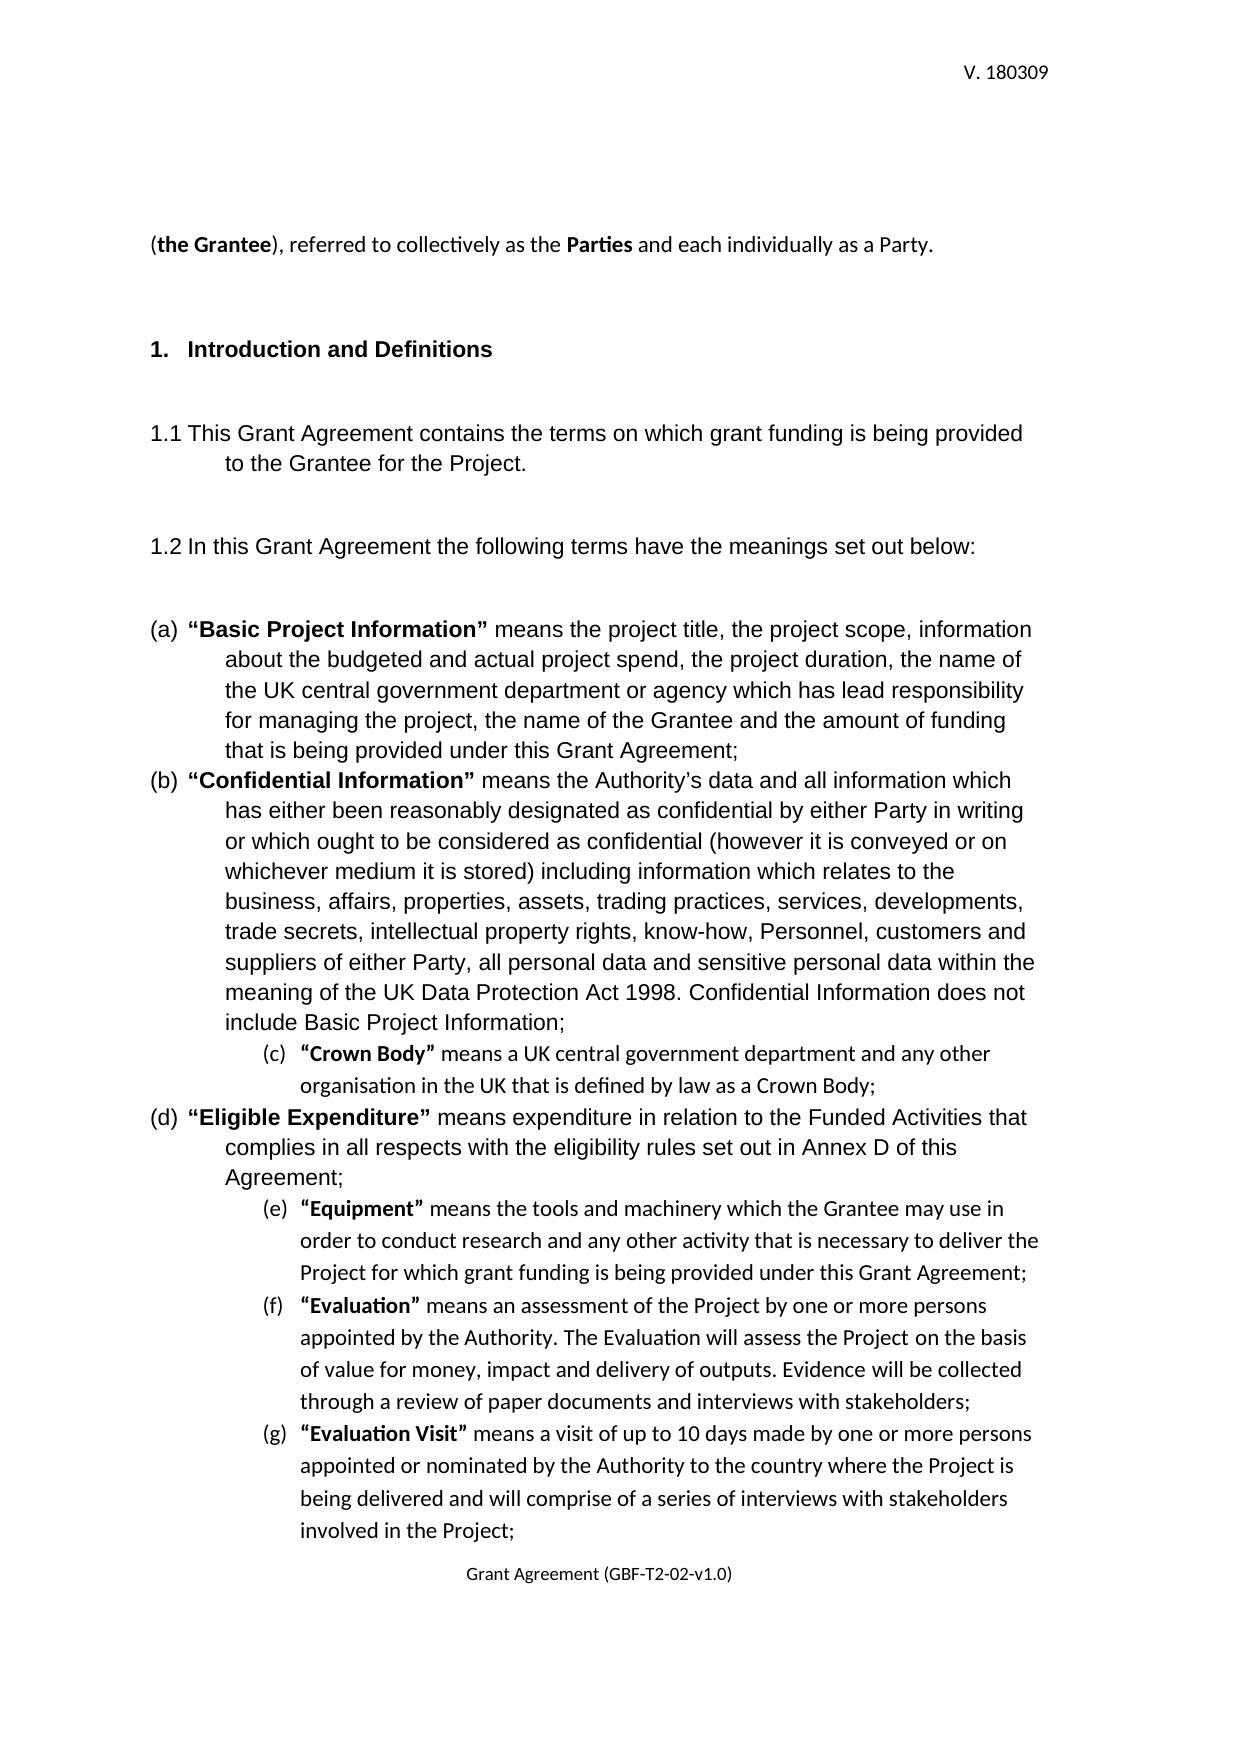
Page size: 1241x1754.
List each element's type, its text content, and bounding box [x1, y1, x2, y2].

list “Eligible Expenditure” means expenditure in relation to the Funded Activities that complies in all respects with the eligibility rules set out in Annex D of this Agreement; [150, 1103, 1048, 1190]
subtitle Introduction and Definitions [150, 336, 1048, 363]
list In this Grant Agreement the following terms have the meanings set out below: [150, 533, 1048, 559]
list “Evaluation Visit” means a visit of up to 10 days made by one or more persons appointed or nominated by the Authority to the country where the Project is being delivered and will comprise of a series of interviews with stakeholders involved in the Project; [262, 1419, 1048, 1544]
list This Grant Agreement contains the terms on which grant funding is being provided to the Grantee for the Project. [150, 419, 1048, 476]
list “Equipment” means the tools and machinery which the Grantee may use in order to conduct research and any other activity that is necessary to deliver the Project for which grant funding is being provided under this Grant Agreement; [262, 1194, 1048, 1287]
list “Confidential Information” means the Authority’s data and all information which has either been reasonably designated as confidential by either Party in writing or which ought to be considered as confidential (however it is conveyed or on whichever medium it is stored) including information which relates to the business, affairs, properties, assets, trading practices, services, developments, trade secrets, intellectual property rights, know-how, Personnel, customers and suppliers of either Party, all personal data and sensitive personal data within the meaning of the UK Data Protection Act 1998. Confidential Information does not include Basic Project Information; [150, 767, 1048, 1035]
list “Evaluation” means an assessment of the Project by one or more persons appointed by the Authority. The Evaluation will assess the Project on the basis of value for money, impact and delivery of outputs. Evidence will be collected through a review of paper documents and interviews with stakeholders; [262, 1291, 1048, 1415]
text (the Grantee), referred to collectively as the Parties and each individually as a Party. [150, 230, 1048, 258]
list “Basic Project Information” means the project title, the project scope, information about the budgeted and actual project spend, the project duration, the name of the UK central government department or agency which has lead responsibility for managing the project, the name of the Grantee and the amount of funding that is being provided under this Grant Agreement; [150, 616, 1048, 763]
list “Crown Body” means a UK central government department and any other organisation in the UK that is defined by law as a Crown Body; [262, 1039, 1048, 1099]
